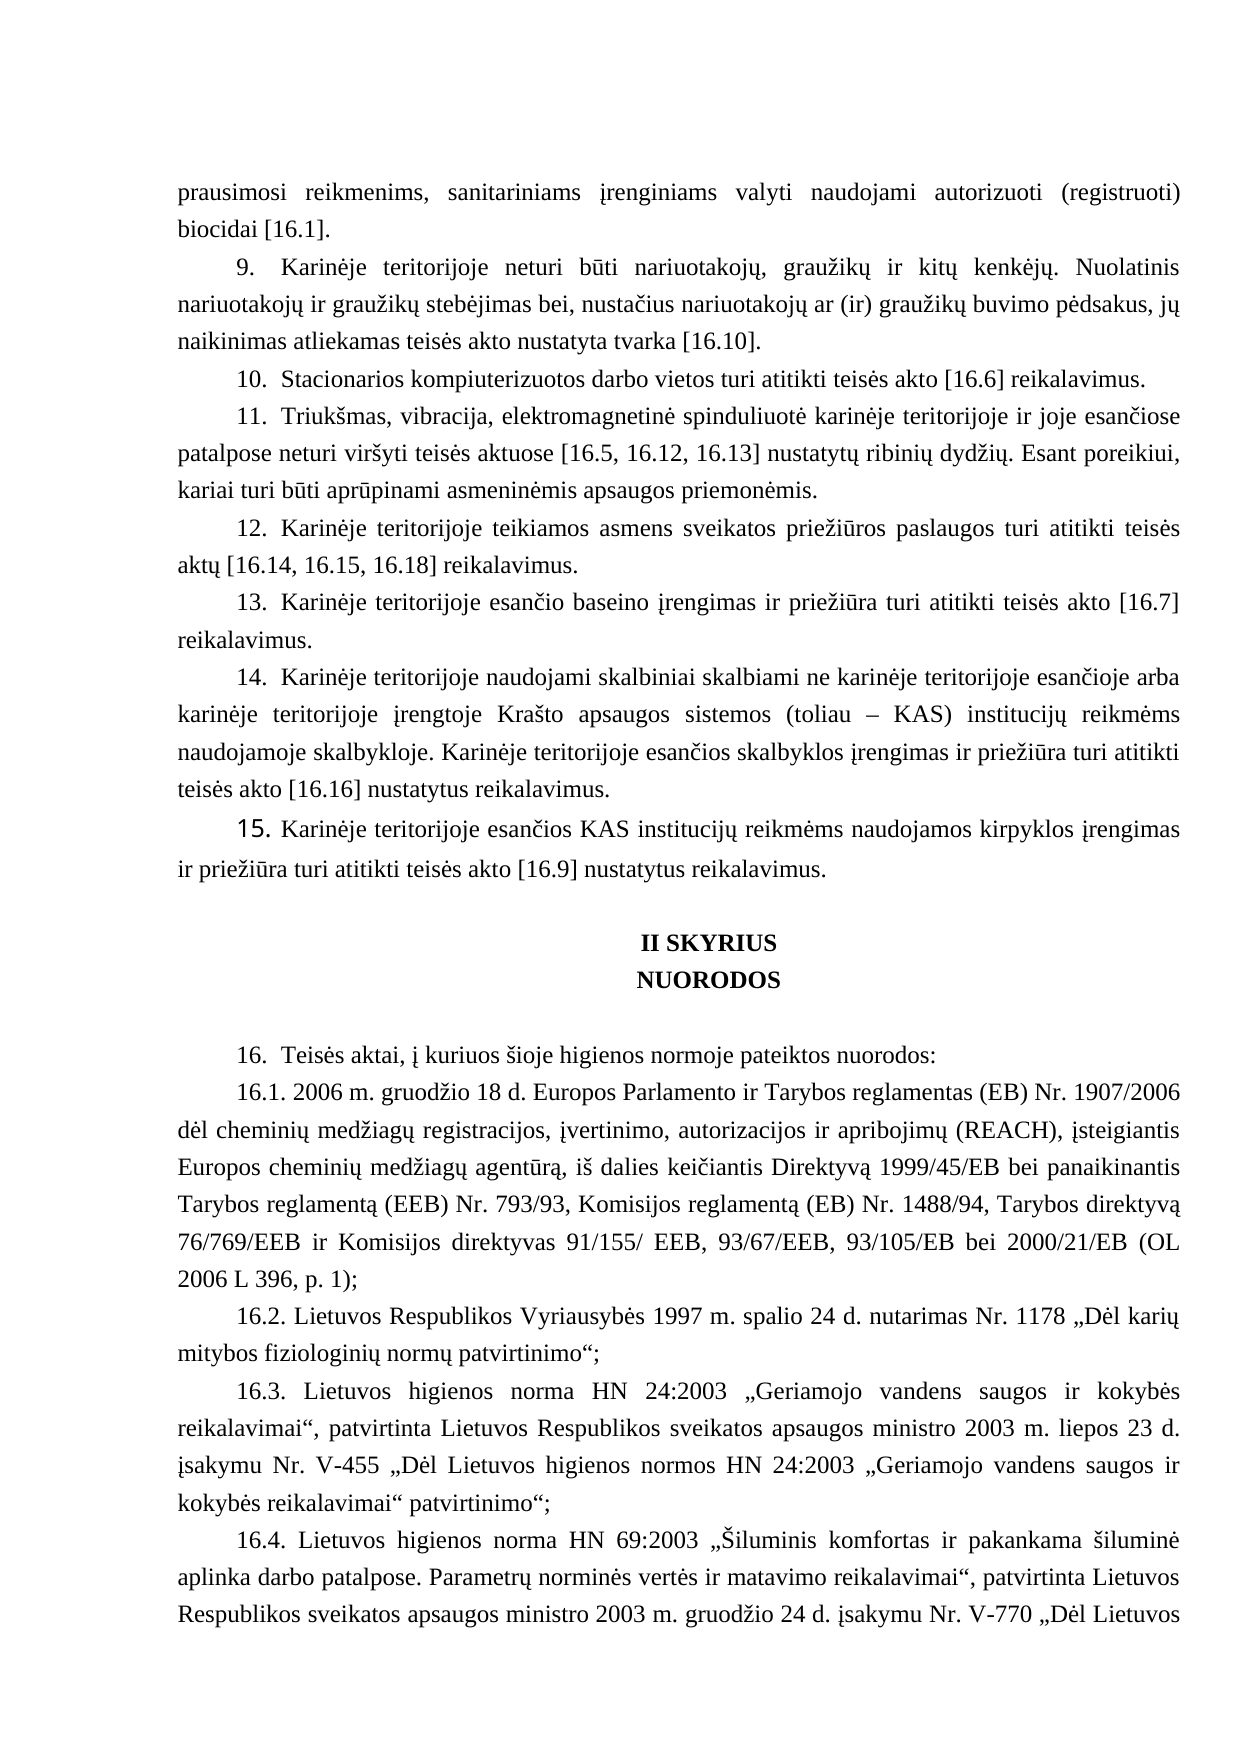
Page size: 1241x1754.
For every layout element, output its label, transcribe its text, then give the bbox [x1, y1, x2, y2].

text 16.2. Lietuvos Respublikos Vyriausybės 1997 m. spalio 24 d. nutarimas Nr. 1178 „Dėl karių mitybos fiziologinių normų patvirtinimo“; [177, 1301, 1181, 1367]
text 16.3. Lietuvos higienos norma HN 24:2003 „Geriamojo vandens saugos ir kokybės reikalavimai“, patvirtinta Lietuvos Respublikos sveikatos apsaugos ministro 2003 m. liepos 23 d. įsakymu Nr. V-455 „Dėl Lietuvos higienos normos HN 24:2003 „Geriamojo vandens saugos ir kokybės reikalavimai“ patvirtinimo“; [177, 1376, 1181, 1516]
text 15. Karinėje teritorijoje esančios KAS institucijų reikmėms naudojamos kirpyklos įrengimas ir priežiūra turi atitikti teisės akto [16.9] nustatytus reikalavimus. [177, 811, 1181, 882]
text 11. Triukšmas, vibracija, elektromagnetinė spinduliuotė karinėje teritorijoje ir joje esančiose patalpose neturi viršyti teisės aktuose [16.5, 16.12, 16.13] nustatytų ribinių dydžių. Esant poreikiui, kariai turi būti aprūpinami asmeninėmis apsaugos priemonėmis. [177, 401, 1181, 504]
text 12. Karinėje teritorijoje teikiamos asmens sveikatos priežiūros paslaugos turi atitikti teisės aktų [16.14, 16.15, 16.18] reikalavimus. [177, 513, 1181, 579]
text 16.4. Lietuvos higienos norma HN 69:2003 „Šiluminis komfortas ir pakankama šiluminė aplinka darbo patalpose. Parametrų norminės vertės ir matavimo reikalavimai“, patvirtinta Lietuvos Respublikos sveikatos apsaugos ministro 2003 m. gruodžio 24 d. įsakymu Nr. V-770 „Dėl Lietuvos [177, 1525, 1181, 1628]
text II SKYRIUS [177, 928, 1181, 957]
text 16.1. 2006 m. gruodžio 18 d. Europos Parlamento ir Tarybos reglamentas (EB) Nr. 1907/2006 dėl cheminių medžiagų registracijos, įvertinimo, autorizacijos ir apribojimų (REACH), įsteigiantis Europos cheminių medžiagų agentūrą, iš dalies keičiantis Direktyvą 1999/45/EB bei panaikinantis Tarybos reglamentą (EEB) Nr. 793/93, Komisijos reglamentą (EB) Nr. 1488/94, Tarybos direktyvą 76/769/EEB ir Komisijos direktyvas 91/155/ EEB, 93/67/EEB, 93/105/EB bei 2000/21/EB (OL 2006 L 396, p. 1); [177, 1077, 1181, 1293]
text 9. Karinėje teritorijoje neturi būti nariuotakojų, graužikų ir kitų kenkėjų. Nuolatinis nariuotakojų ir graužikų stebėjimas bei, nustačius nariuotakojų ar (ir) graužikų buvimo pėdsakus, jų naikinimas atliekamas teisės akto nustatyta tvarka [16.10]. [177, 252, 1181, 355]
text NUORODOS [177, 966, 1181, 994]
text 13. Karinėje teritorijoje esančio baseino įrengimas ir priežiūra turi atitikti teisės akto [16.7] reikalavimus. [177, 587, 1181, 653]
text 16. Teisės aktai, į kuriuos šioje higienos normoje pateiktos nuorodos: [177, 1040, 1181, 1069]
text prausimosi reikmenims, sanitariniams įrenginiams valyti naudojami autorizuoti (registruoti) biocidai [16.1]. [177, 177, 1181, 243]
text 10. Stacionarios kompiuterizuotos darbo vietos turi atitikti teisės akto [16.6] reikalavimus. [177, 364, 1181, 392]
text 14. Karinėje teritorijoje naudojami skalbiniai skalbiami ne karinėje teritorijoje esančioje arba karinėje teritorijoje įrengtoje Krašto apsaugos sistemos (toliau – KAS) institucijų reikmėms naudojamoje skalbykloje. Karinėje teritorijoje esančios skalbyklos įrengimas ir priežiūra turi atitikti teisės akto [16.16] nustatytus reikalavimus. [177, 662, 1181, 803]
